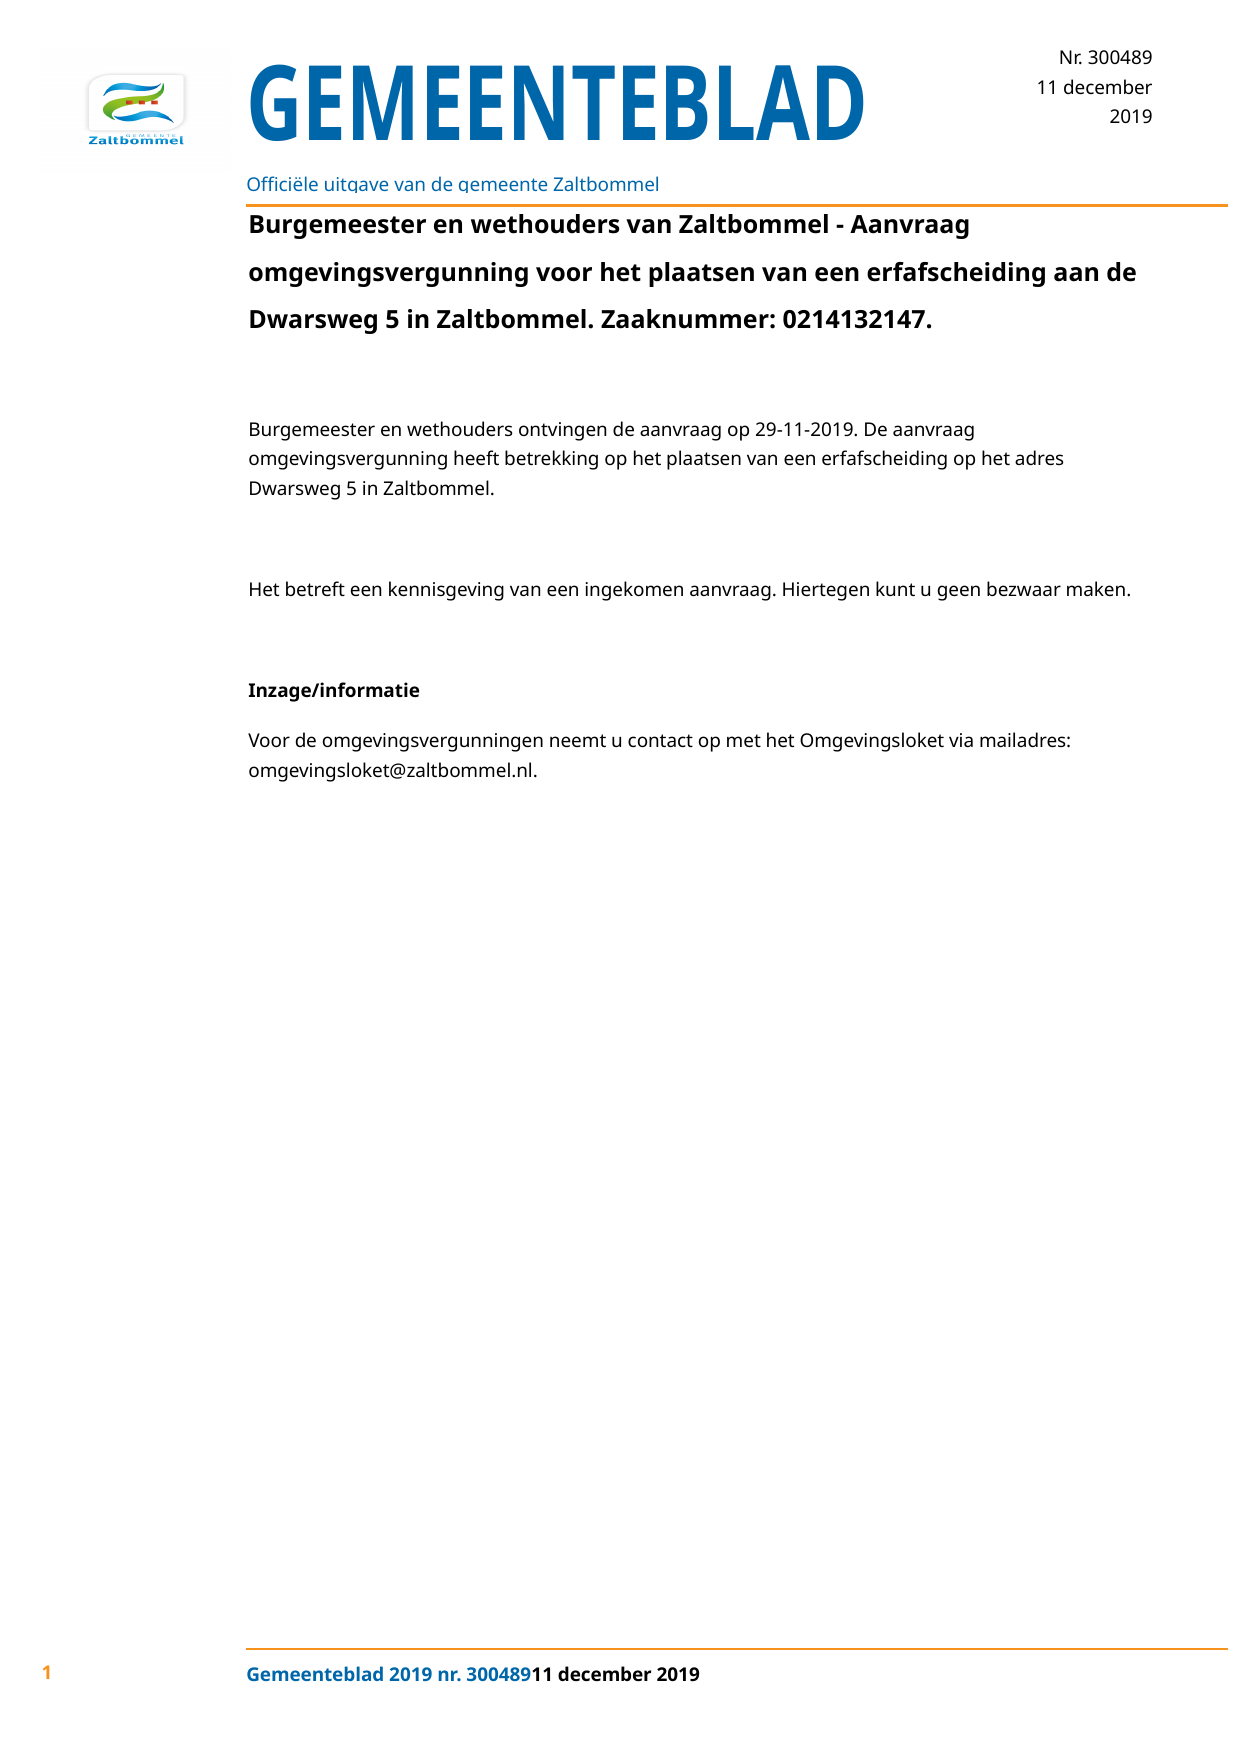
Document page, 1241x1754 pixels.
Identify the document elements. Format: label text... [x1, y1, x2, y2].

text Inzage/informatie [248, 677, 1152, 702]
text Burgemeester en wethouders van Zaltbommel - Aanvraag omgevingsvergunning voor het plaatsen van een erfafscheiding aan de Dwarsweg 5 in Zaltbommel. Zaaknummer: 0214132147. [248, 207, 1152, 336]
text Burgemeester en wethouders ontvingen de aanvraag op 29-11-2019. De aanvraag omgevingsvergunning heeft betrekking op het plaatsen van een erfafscheiding op het adres Dwarsweg 5 in Zaltbommel. [248, 416, 1152, 501]
text Het betreft een kennisgeving van een ingekomen aanvraag. Hiertegen kunt u geen bezwaar maken. [248, 576, 1152, 602]
text Voor de omgevingsvergunningen neemt u contact op met het Omgevingsloket via mailadres: omgevingsloket@zaltbommel.nl. [248, 727, 1152, 782]
picture [41, 47, 231, 172]
